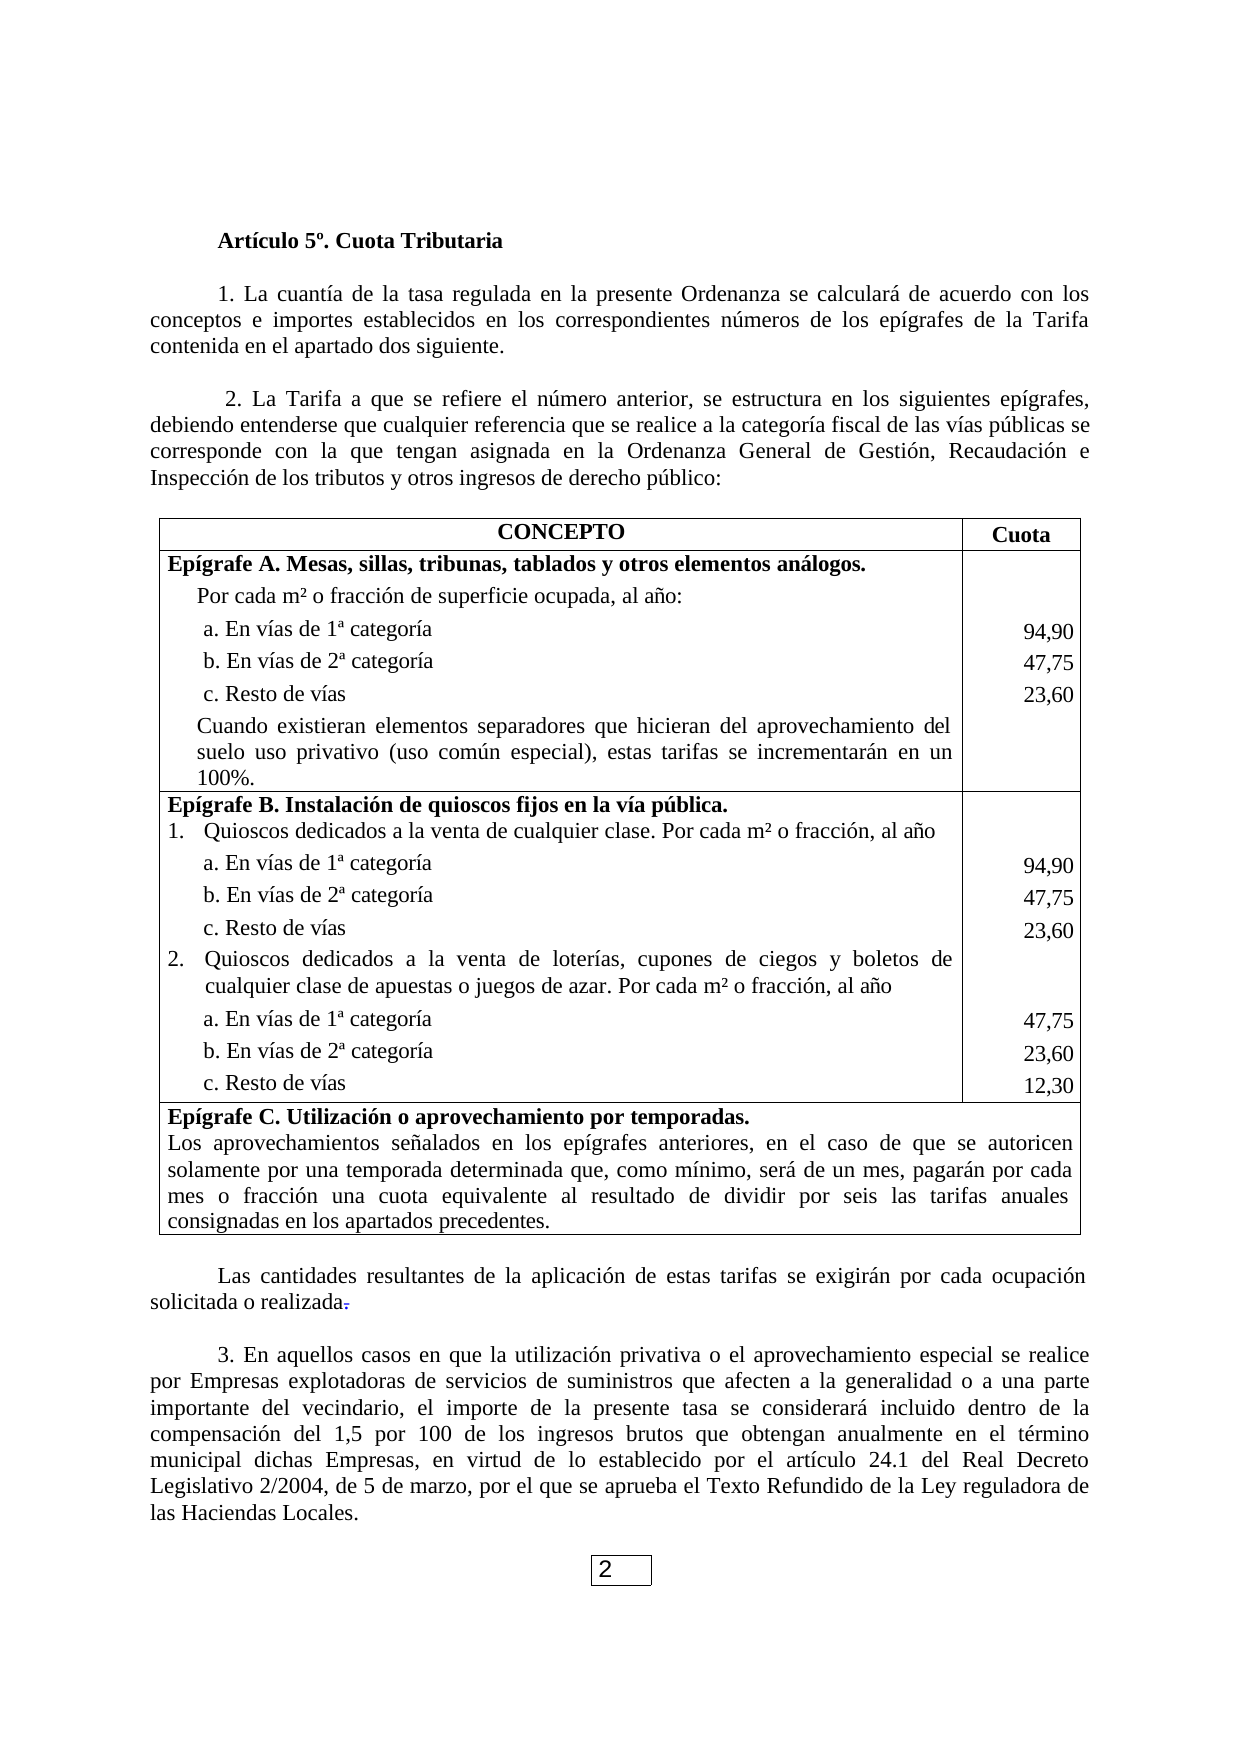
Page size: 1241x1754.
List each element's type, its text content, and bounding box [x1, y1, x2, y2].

table_cell 1. Quioscos dedicados a la venta de cualquier clase. Por cada m² o fracción, al año [160, 819, 962, 847]
list En aquellos casos en que la utilización privativa o el aprovechamiento especial se realice por Empresas explotadoras de servicios de suministros que afecten a la generalidad o a una parte importante del vecindario, el importe de la presente tasa se considerará incluido dentro de la compensación del 1,5 por 100 de los ingresos brutos que obtengan anualmente en el término municipal dichas Empresas, en virtud de lo establecido por el artículo 24.1 del Real Decreto Legislativo 2/2004, de 5 de marzo, por el que se aprueba el Texto Refundido de la Ley reguladora de las Haciendas Locales. [150, 1341, 1091, 1525]
table_cell b. En vías de 2ª categoría [160, 881, 962, 913]
table_cell c. Resto de vías [160, 913, 962, 945]
table_cell [963, 973, 1080, 1002]
table_cell 2. Quioscos dedicados a la venta de loterías, cupones de ciegos y boletos de [160, 945, 962, 973]
table_cell 12,30 [963, 1069, 1080, 1102]
text Las cantidades resultantes de la aplicación de estas tarifas se exigirán por cada ocupación solicitada o realizada. [150, 1262, 1103, 1314]
table_cell 94,90 [963, 551, 1080, 647]
list La cuantía de la tasa regulada en la presente Ordenanza se calculará de acuerdo con los conceptos e importes establecidos en los correspondientes números de los epígrafes de la Tarifa contenida en el apartado dos siguiente. [150, 279, 1091, 359]
subtitle Artículo 5º. Cuota Tributaria [217, 227, 1103, 254]
table_cell 23,60 [963, 913, 1080, 945]
table_header CONCEPTO [160, 519, 962, 550]
table_cell 47,75 [963, 881, 1080, 913]
table_cell cualquier clase de apuestas o juegos de azar. Por cada m² o fracción, al año [160, 973, 962, 1002]
table_header Cuota [963, 519, 1080, 550]
list La Tarifa a que se refiere el número anterior, se estructura en los siguientes epígrafes, debiendo entenderse que cualquier referencia que se realice a la categoría fiscal de las vías públicas se corresponde con la que tengan asignada en la Ordenanza General de Gestión, Recaudación e Inspección de los tributos y otros ingresos de derecho público: [150, 385, 1091, 490]
table_cell 47,75 [963, 1003, 1080, 1036]
table_cell 23,60 [963, 1036, 1080, 1069]
table_cell 47,75 [963, 647, 1080, 678]
table_cell a. En vías de 1ª categoría [160, 847, 962, 881]
table_cell Epígrafe C. Utilización o aprovechamiento por temporadas. Los aprovechamientos señalados en los epígrafes anteriores, en el caso de que se autoricen solamente por una temporada determinada que, como mínimo, será de un mes, pagarán por cada mes o fracción una cuota equivalente al resultado de dividir por seis las tarifas anuales consignadas en los apartados precedentes. [160, 1103, 1080, 1234]
table_cell c. Resto de vías [160, 1069, 962, 1102]
table_cell Epígrafe B. Instalación de quioscos fijos en la vía pública. [160, 792, 962, 818]
table_cell a. En vías de 1ª categoría [160, 1003, 962, 1036]
table_cell [963, 819, 1080, 847]
table_cell 23,60 [963, 678, 1080, 791]
table_cell b. En vías de 2ª categoría [160, 1036, 962, 1069]
table_cell Epígrafe A. Mesas, sillas, tribunas, tablados y otros elementos análogos. Por cada m² o fracción de superficie ocupada, al año: En vías de 1ª categoría En vías de 2ª categoría Resto de vías Cuando existieran elementos separadores que hicieran del aprovechamiento del suelo uso privativo (uso común especial), estas tarifas se incrementarán en un 100%. [160, 551, 962, 791]
table_cell [963, 945, 1080, 973]
table_cell [963, 792, 1080, 818]
table_cell 94,90 [963, 847, 1080, 881]
